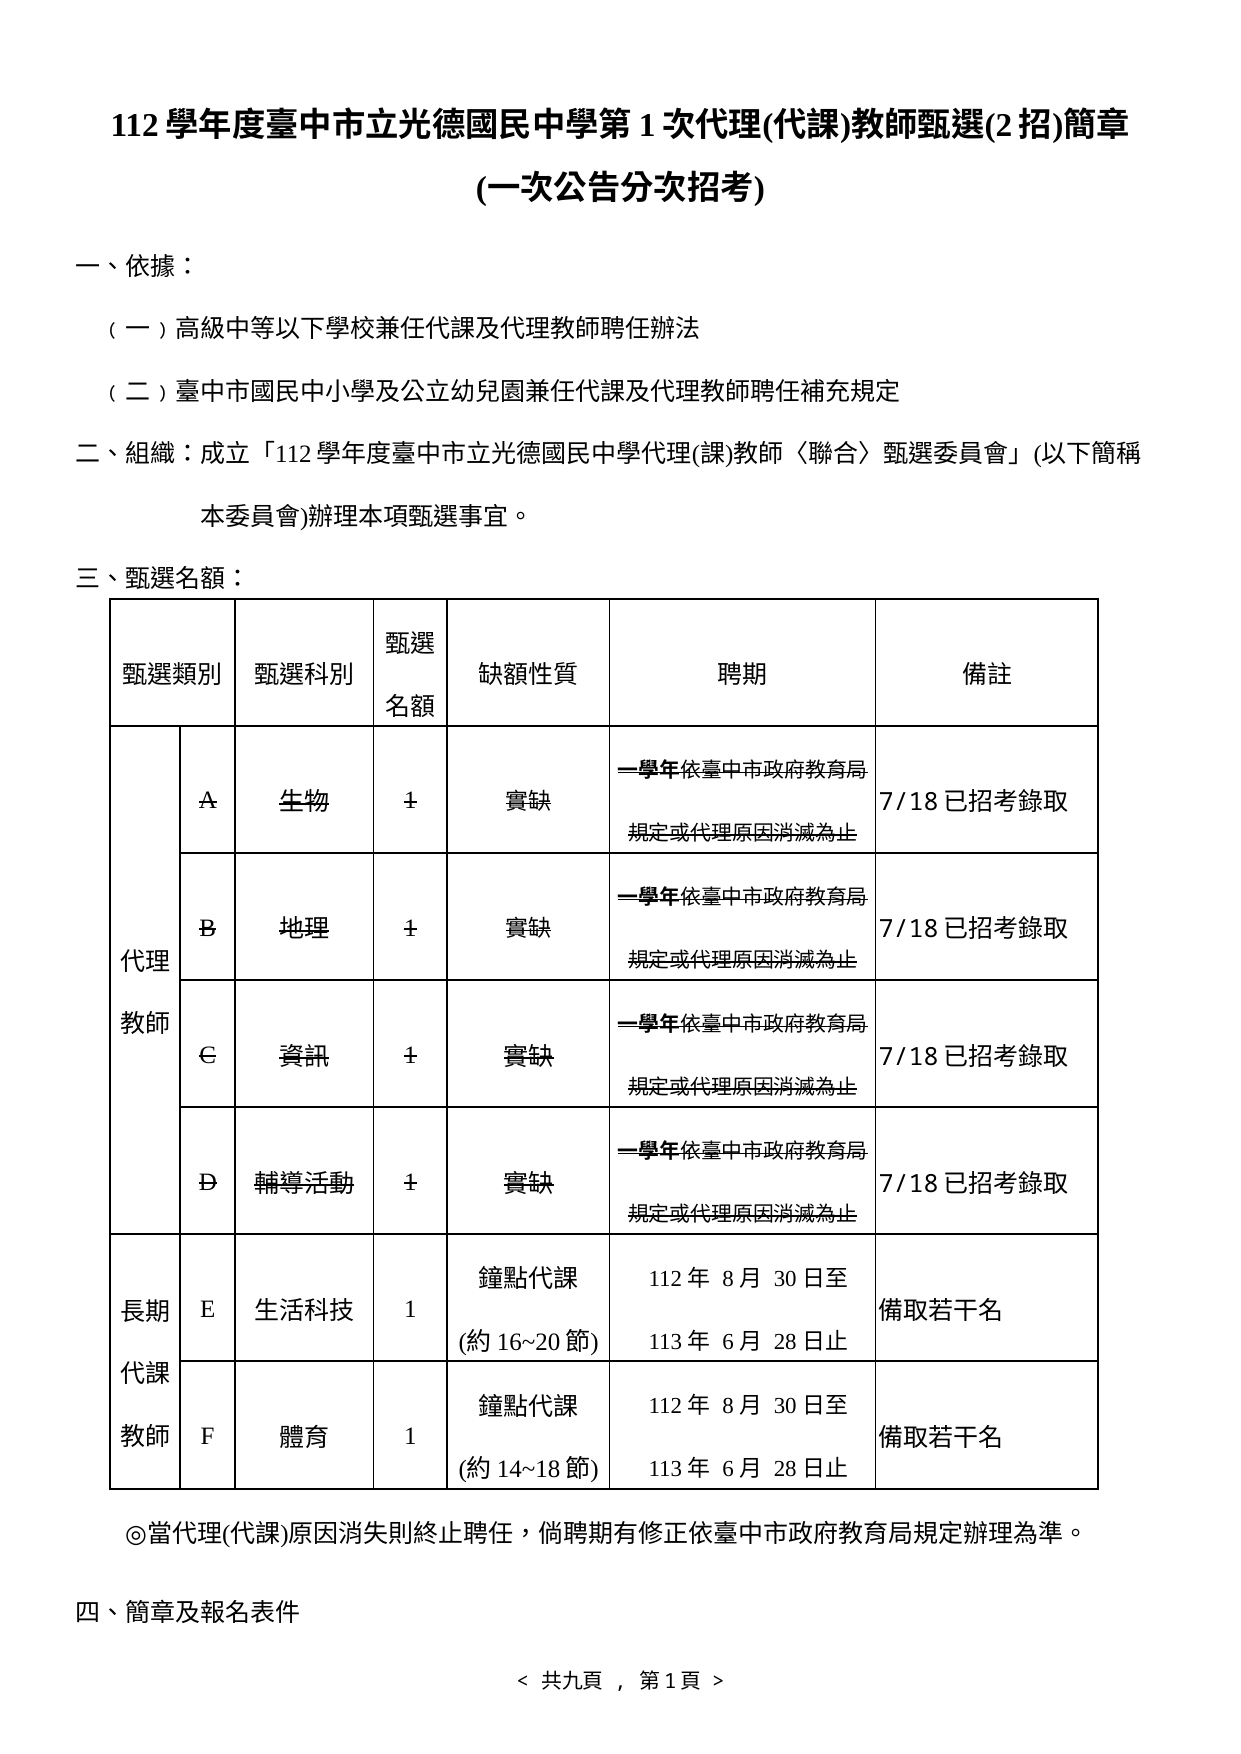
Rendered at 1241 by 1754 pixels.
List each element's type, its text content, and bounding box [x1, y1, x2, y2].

table_cell 資訊 [236, 981, 373, 1106]
table_cell 7/18已招考錄取 [876, 1108, 1097, 1233]
table_header 聘期 [610, 600, 875, 725]
table_header 甄選 名額 [374, 600, 446, 725]
table_cell 實缺 [448, 1108, 609, 1233]
table_cell 長期代課教師 [111, 1235, 179, 1487]
table_cell 備取若干名 [876, 1235, 1097, 1360]
text 112學年度臺中市立光德國民中學第1次代理(代課)教師甄選(2招)簡章 (一次公告分次招考) [75, 81, 1165, 206]
table_cell 鐘點代課 (約16~20節) [448, 1235, 609, 1360]
text ﹙二﹚臺中市國民中小學及公立幼兒園兼任代課及代理教師聘任補充規定 [100, 348, 1165, 410]
table_cell 實缺 [448, 854, 609, 979]
table_cell 一學年依臺中市政府教育局規定或代理原因消滅為止 [610, 727, 875, 852]
table_header 缺額性質 [448, 600, 609, 725]
table_cell D [181, 1108, 234, 1233]
table_cell 實缺 [448, 981, 609, 1106]
table_cell E [181, 1235, 234, 1360]
table_cell 1 [374, 854, 446, 979]
table_cell 輔導活動 [236, 1108, 373, 1233]
table_cell A [181, 727, 234, 852]
table_cell F [181, 1362, 234, 1487]
table_cell 1 [374, 1362, 446, 1487]
table_cell 112 年 8 月 30 日至 113 年 6 月 28 日止 [610, 1235, 875, 1360]
table_cell 7/18已招考錄取 [876, 854, 1097, 979]
table_cell 地理 [236, 854, 373, 979]
table_header 甄選類別 [111, 600, 234, 725]
text 二、組織：成立「112學年度臺中市立光德國民中學代理(課)教師〈聯合〉甄選委員會」(以下簡稱本委員會)辦理本項甄選事宜。 [75, 410, 1165, 535]
text 一、依據： [75, 223, 1165, 285]
text 四、簡章及報名表件 [75, 1569, 1165, 1632]
table_header 甄選科別 [236, 600, 373, 725]
table_cell 1 [374, 981, 446, 1106]
table_cell 一學年依臺中市政府教育局規定或代理原因消滅為止 [610, 854, 875, 979]
table_cell 1 [374, 727, 446, 852]
table_cell 1 [374, 1108, 446, 1233]
table_cell 實缺 [448, 727, 609, 852]
text ◎當代理(代課)原因消失則終止聘任，倘聘期有修正依臺中市政府教育局規定辦理為準。 [125, 1489, 1165, 1552]
table_cell 7/18已招考錄取 [876, 727, 1097, 852]
table_cell 一學年依臺中市政府教育局規定或代理原因消滅為止 [610, 981, 875, 1106]
table_cell 體育 [236, 1362, 373, 1487]
table_cell 生活科技 [236, 1235, 373, 1360]
table_cell 備取若干名 [876, 1362, 1097, 1487]
table_cell C [181, 981, 234, 1106]
table_cell B [181, 854, 234, 979]
table_cell 代理教師 [111, 727, 179, 1233]
table_cell 112 年 8 月 30 日至 113 年 6 月 28 日止 [610, 1362, 875, 1487]
text ﹙一﹚高級中等以下學校兼任代課及代理教師聘任辦法 [100, 285, 1165, 348]
table_cell 1 [374, 1235, 446, 1360]
table_cell 一學年依臺中市政府教育局規定或代理原因消滅為止 [610, 1108, 875, 1233]
text 三、甄選名額： [75, 535, 1165, 598]
table_cell 7/18已招考錄取 [876, 981, 1097, 1106]
table_cell 生物 [236, 727, 373, 852]
table_header 備註 [876, 600, 1097, 725]
table_cell 鐘點代課 (約14~18節) [448, 1362, 609, 1487]
